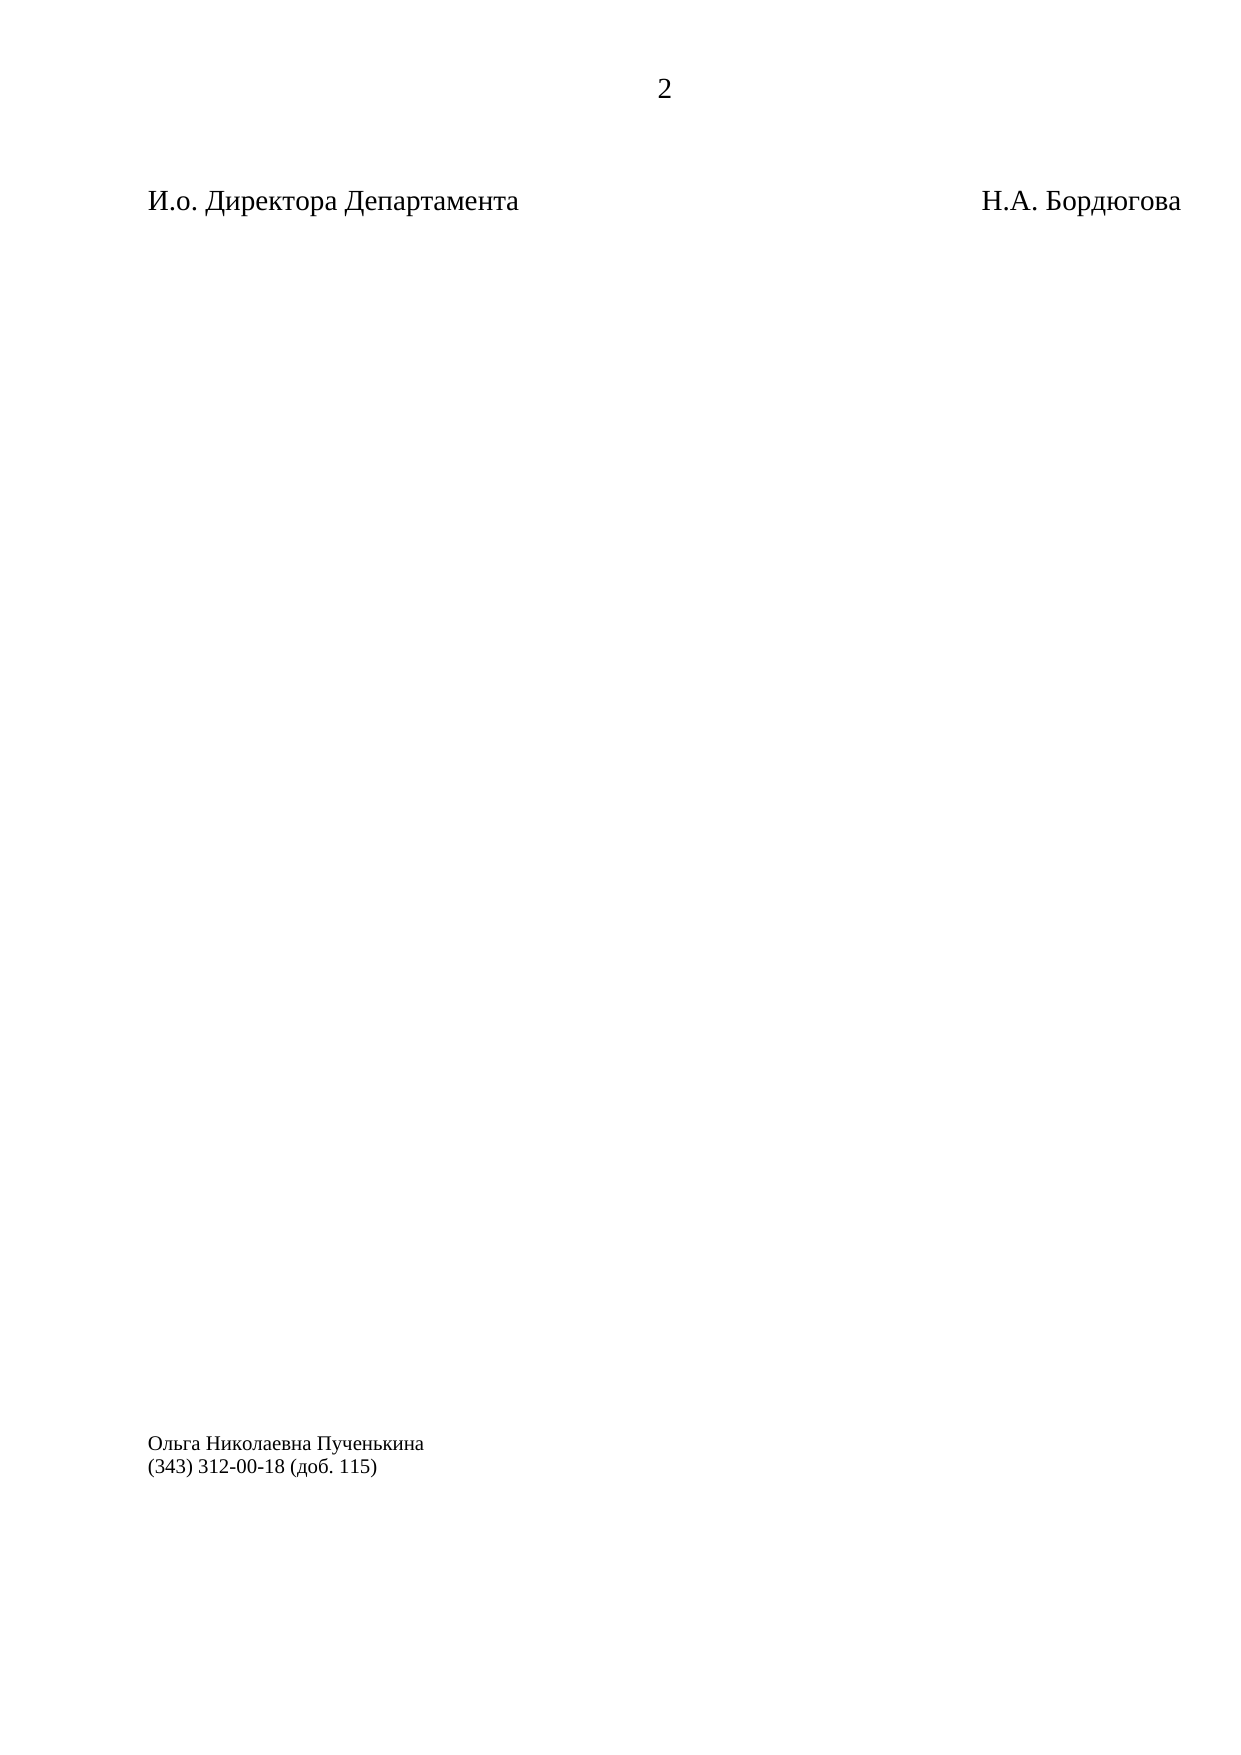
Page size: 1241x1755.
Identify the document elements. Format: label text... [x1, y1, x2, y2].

text Ольга Николаевна Пученькина [148, 1432, 1181, 1455]
text И.о. Директора Департамента Н.А. Бордюгова [148, 185, 1181, 217]
text (343) 312-00-18 (доб. 115) [148, 1455, 1181, 1478]
